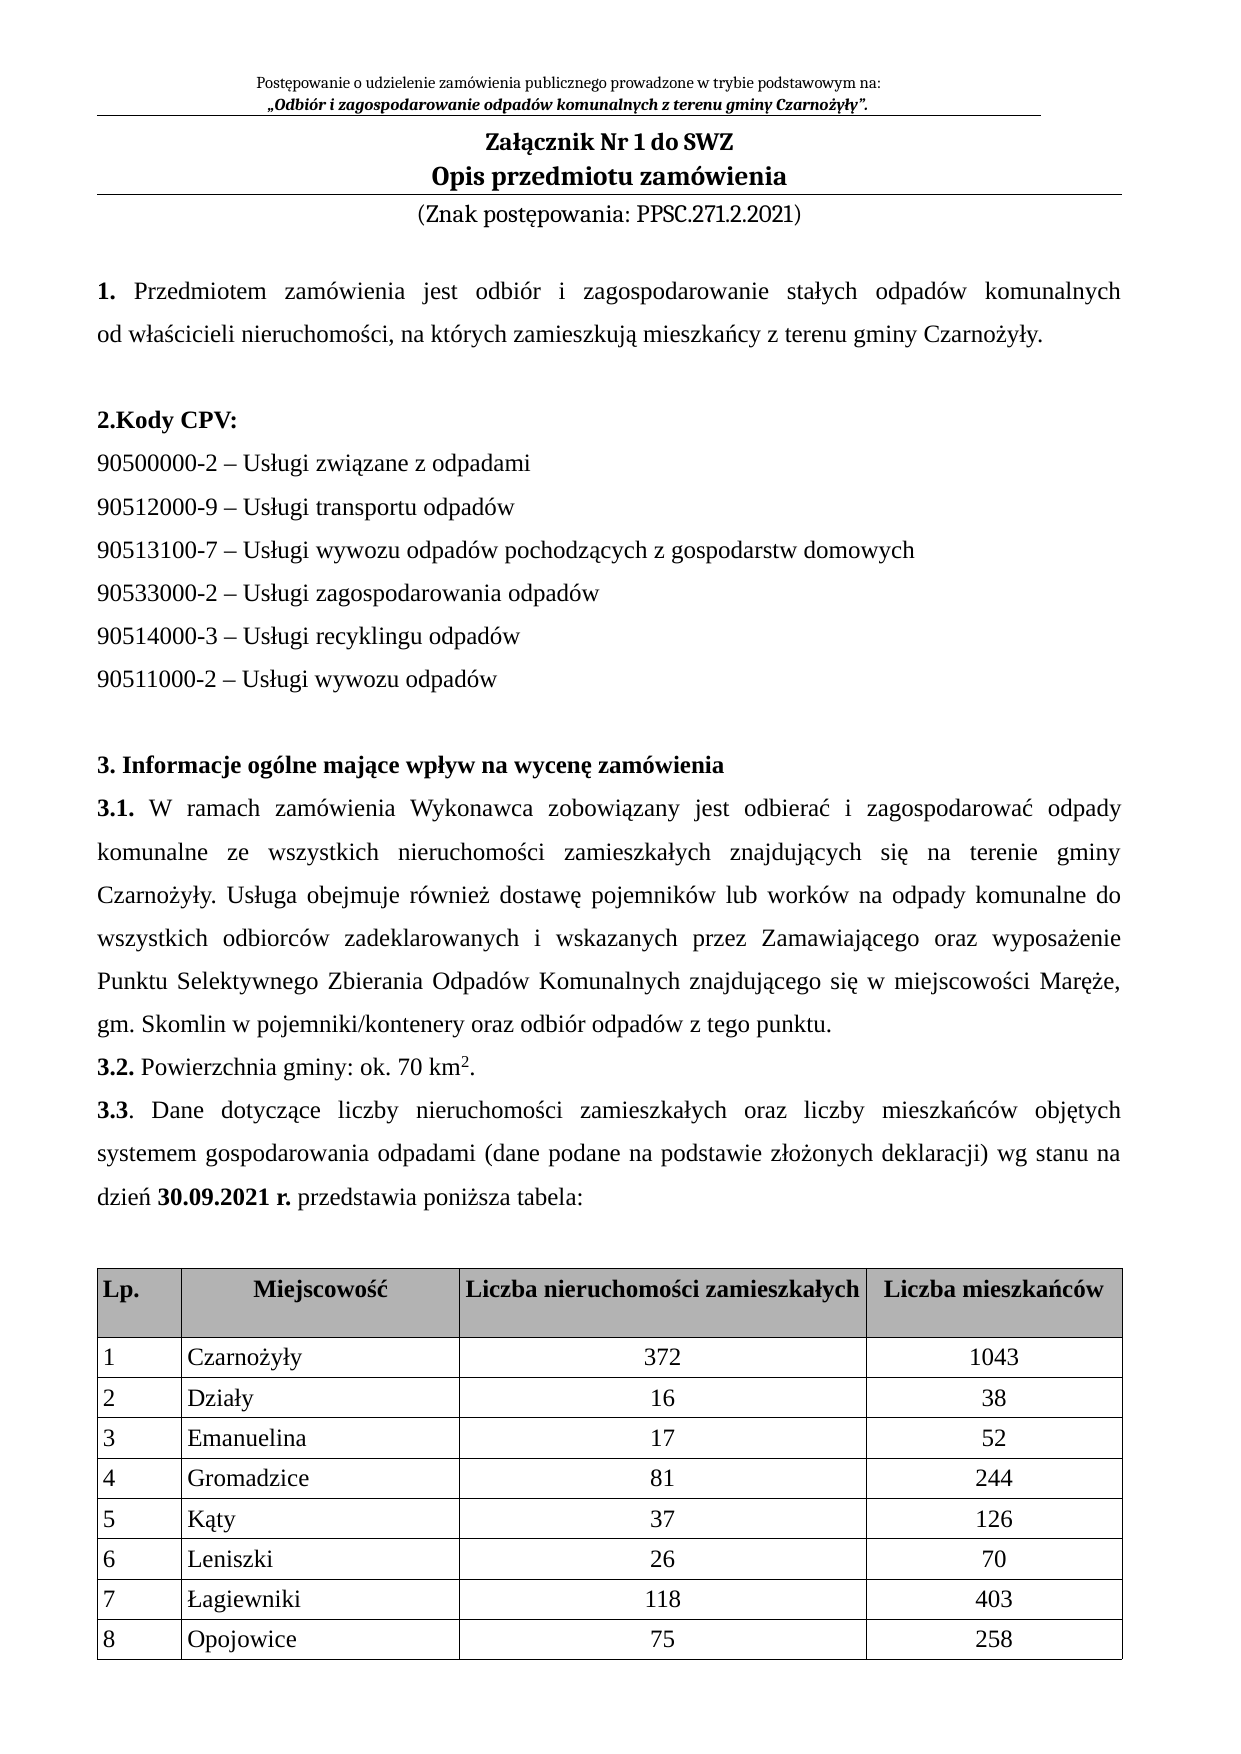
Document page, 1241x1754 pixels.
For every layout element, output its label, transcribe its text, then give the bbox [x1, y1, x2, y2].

text 3. Informacje ogólne mające wpływ na wycenę zamówienia [97, 750, 1122, 779]
table_cell 1 [98, 1338, 181, 1377]
text 90514000-3 – Usługi recyklingu odpadów [97, 621, 1122, 650]
table_cell 403 [867, 1580, 1122, 1619]
table_cell 2 [98, 1378, 181, 1417]
table_cell 8 [98, 1620, 181, 1659]
table_cell 81 [460, 1459, 866, 1498]
text 90512000-9 – Usługi transportu odpadów [97, 492, 1122, 520]
table_cell 26 [460, 1539, 866, 1578]
text 3.2. Powierzchnia gminy: ok. 70 km2. [97, 1052, 1122, 1081]
table_header Liczba nieruchomości zamieszkałych [460, 1269, 866, 1337]
table_cell 37 [460, 1499, 866, 1538]
text 90500000-2 – Usługi związane z odpadami [97, 448, 1122, 477]
table_cell Kąty [182, 1499, 459, 1538]
text (Znak postępowania: PPSC.271.2.2021) [97, 200, 1122, 228]
text 3.1. W ramach zamówienia Wykonawca zobowiązany jest odbierać i zagospodarować odpady komunalne ze wszystkich nieruchomości zamieszkałych znajdujących się na terenie gminy Czarnożyły. Usługa obejmuje również dostawę pojemników lub worków na odpady komunalne do wszystkich odbiorców zadeklarowanych i wskazanych przez Zamawiającego oraz wyposażenie Punktu Selektywnego Zbierania Odpadów Komunalnych znajdującego się w miejscowości Maręże, gm. Skomlin w pojemniki/kontenery oraz odbiór odpadów z tego punktu. [97, 793, 1122, 1038]
table_cell 1043 [867, 1338, 1122, 1377]
table_cell 7 [98, 1580, 181, 1619]
text Opis przedmiotu zamówienia [97, 161, 1122, 194]
table_cell 118 [460, 1580, 866, 1619]
table_cell 52 [867, 1418, 1122, 1457]
table_cell 17 [460, 1418, 866, 1457]
table_cell 75 [460, 1620, 866, 1659]
table_header Miejscowość [182, 1269, 459, 1337]
text Załącznik Nr 1 do SWZ [97, 128, 1122, 157]
text 3.3. Dane dotyczące liczby nieruchomości zamieszkałych oraz liczby mieszkańców objętych systemem gospodarowania odpadami (dane podane na podstawie złożonych deklaracji) wg stanu na dzień 30.09.2021 r. przedstawia poniższa tabela: [97, 1095, 1122, 1210]
table_cell Emanuelina [182, 1418, 459, 1457]
table_cell Działy [182, 1378, 459, 1417]
table_cell 3 [98, 1418, 181, 1457]
text 1. Przedmiotem zamówienia jest odbiór i zagospodarowanie stałych odpadów komunalnych od właścicieli nieruchomości, na których zamieszkują mieszkańcy z terenu gminy Czarnożyły. [97, 276, 1122, 348]
table_cell 4 [98, 1459, 181, 1498]
table_cell 244 [867, 1459, 1122, 1498]
table_cell Gromadzice [182, 1459, 459, 1498]
table_cell 70 [867, 1539, 1122, 1578]
table_cell 38 [867, 1378, 1122, 1417]
table_header Lp. [98, 1269, 181, 1337]
text 90511000-2 – Usługi wywozu odpadów [97, 664, 1122, 693]
table_cell Leniszki [182, 1539, 459, 1578]
text 2.Kody CPV: [97, 405, 1122, 434]
table_cell Łagiewniki [182, 1580, 459, 1619]
table_cell 372 [460, 1338, 866, 1377]
table_cell 258 [867, 1620, 1122, 1659]
table_cell Opojowice [182, 1620, 459, 1659]
text 90513100-7 – Usługi wywozu odpadów pochodzących z gospodarstw domowych [97, 535, 1122, 563]
table_cell 126 [867, 1499, 1122, 1538]
table_cell Czarnożyły [182, 1338, 459, 1377]
text 90533000-2 – Usługi zagospodarowania odpadów [97, 578, 1122, 607]
table_header Liczba mieszkańców [867, 1269, 1122, 1337]
table_cell 5 [98, 1499, 181, 1538]
table_cell 6 [98, 1539, 181, 1578]
table_cell 16 [460, 1378, 866, 1417]
